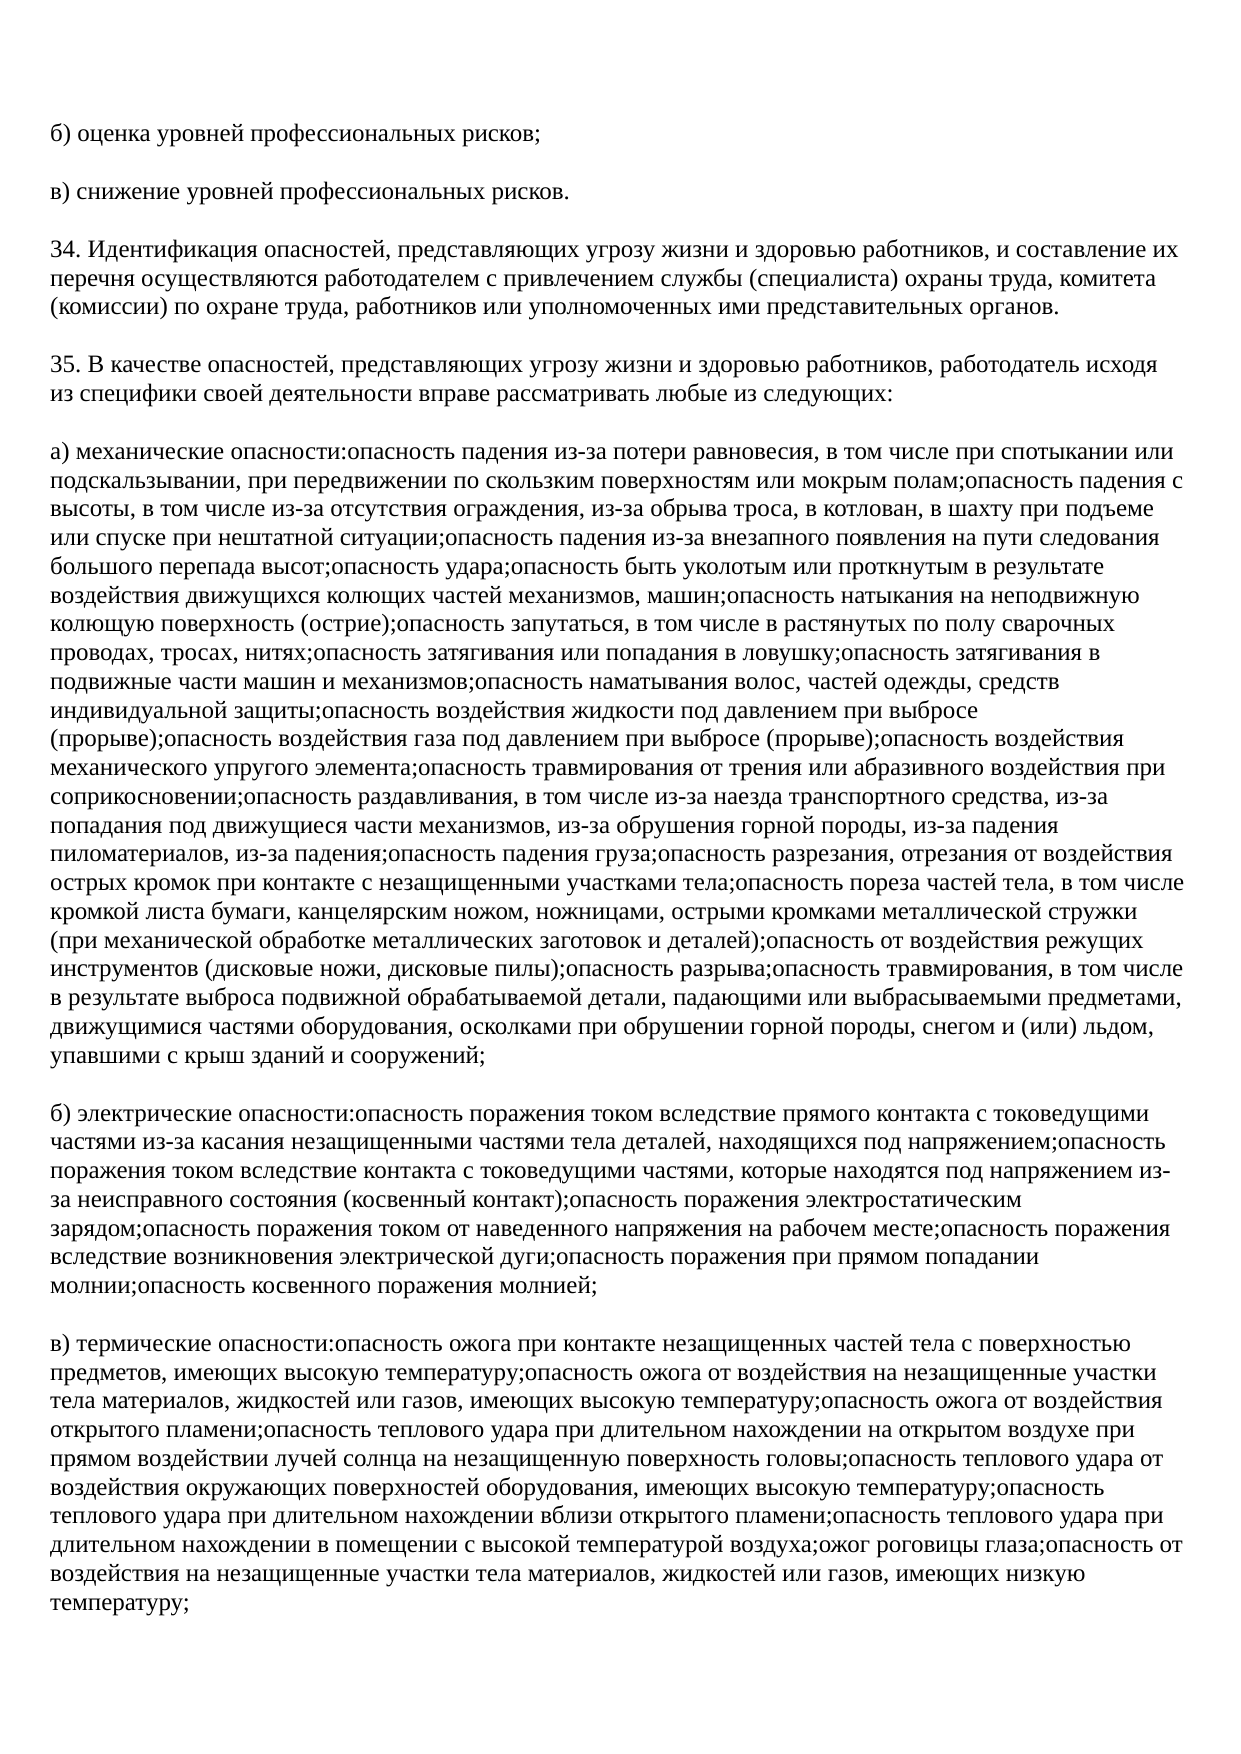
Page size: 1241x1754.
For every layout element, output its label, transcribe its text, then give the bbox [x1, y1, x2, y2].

text 34. Идентификация опасностей, представляющих угрозу жизни и здоровью работников, и составление их перечня осуществляются работодателем с привлечением службы (специалиста) охраны труда, комитета (комиссии) по охране труда, работников или уполномоченных ими представительных органов. [50, 234, 1187, 320]
text б) электрические опасности:опасность поражения током вследствие прямого контакта с токоведущими частями из-за касания незащищенными частями тела деталей, находящихся под напряжением;опасность поражения током вследствие контакта с токоведущими частями, которые находятся под напряжением из-за неисправного состояния (косвенный контакт);опасность поражения электростатическим зарядом;опасность поражения током от наведенного напряжения на рабочем месте;опасность поражения вследствие возникновения электрической дуги;опасность поражения при прямом попадании молнии;опасность косвенного поражения молнией; [50, 1098, 1187, 1299]
text в) термические опасности:опасность ожога при контакте незащищенных частей тела с поверхностью предметов, имеющих высокую температуру;опасность ожога от воздействия на незащищенные участки тела материалов, жидкостей или газов, имеющих высокую температуру;опасность ожога от воздействия открытого пламени;опасность теплового удара при длительном нахождении на открытом воздухе при прямом воздействии лучей солнца на незащищенную поверхность головы;опасность теплового удара от воздействия окружающих поверхностей оборудования, имеющих высокую температуру;опасность теплового удара при длительном нахождении вблизи открытого пламени;опасность теплового удара при длительном нахождении в помещении с высокой температурой воздуха;ожог роговицы глаза;опасность от воздействия на незащищенные участки тела материалов, жидкостей или газов, имеющих низкую температуру; [50, 1328, 1187, 1616]
text в) снижение уровней профессиональных рисков. [50, 176, 1187, 205]
text 35. В качестве опасностей, представляющих угрозу жизни и здоровью работников, работодатель исходя из специфики своей деятельности вправе рассматривать любые из следующих: [50, 349, 1187, 407]
text б) оценка уровней профессиональных рисков; [50, 118, 1187, 147]
text а) механические опасности:опасность падения из-за потери равновесия, в том числе при спотыкании или подскальзывании, при передвижении по скользким поверхностям или мокрым полам;опасность падения с высоты, в том числе из-за отсутствия ограждения, из-за обрыва троса, в котлован, в шахту при подъеме или спуске при нештатной ситуации;опасность падения из-за внезапного появления на пути следования большого перепада высот;опасность удара;опасность быть уколотым или проткнутым в результате воздействия движущихся колющих частей механизмов, машин;опасность натыкания на неподвижную колющую поверхность (острие);опасность запутаться, в том числе в растянутых по полу сварочных проводах, тросах, нитях;опасность затягивания или попадания в ловушку;опасность затягивания в подвижные части машин и механизмов;опасность наматывания волос, частей одежды, средств индивидуальной защиты;опасность воздействия жидкости под давлением при выбросе (прорыве);опасность воздействия газа под давлением при выбросе (прорыве);опасность воздействия механического упругого элемента;опасность травмирования от трения или абразивного воздействия при соприкосновении;опасность раздавливания, в том числе из-за наезда транспортного средства, из-за попадания под движущиеся части механизмов, из-за обрушения горной породы, из-за падения пиломатериалов, из-за падения;опасность падения груза;опасность разрезания, отрезания от воздействия острых кромок при контакте с незащищенными участками тела;опасность пореза частей тела, в том числе кромкой листа бумаги, канцелярским ножом, ножницами, острыми кромками металлической стружки (при механической обработке металлических заготовок и деталей);опасность от воздействия режущих инструментов (дисковые ножи, дисковые пилы);опасность разрыва;опасность травмирования, в том числе в результате выброса подвижной обрабатываемой детали, падающими или выбрасываемыми предметами, движущимися частями оборудования, осколками при обрушении горной породы, снегом и (или) льдом, упавшими с крыш зданий и сооружений; [50, 436, 1187, 1068]
